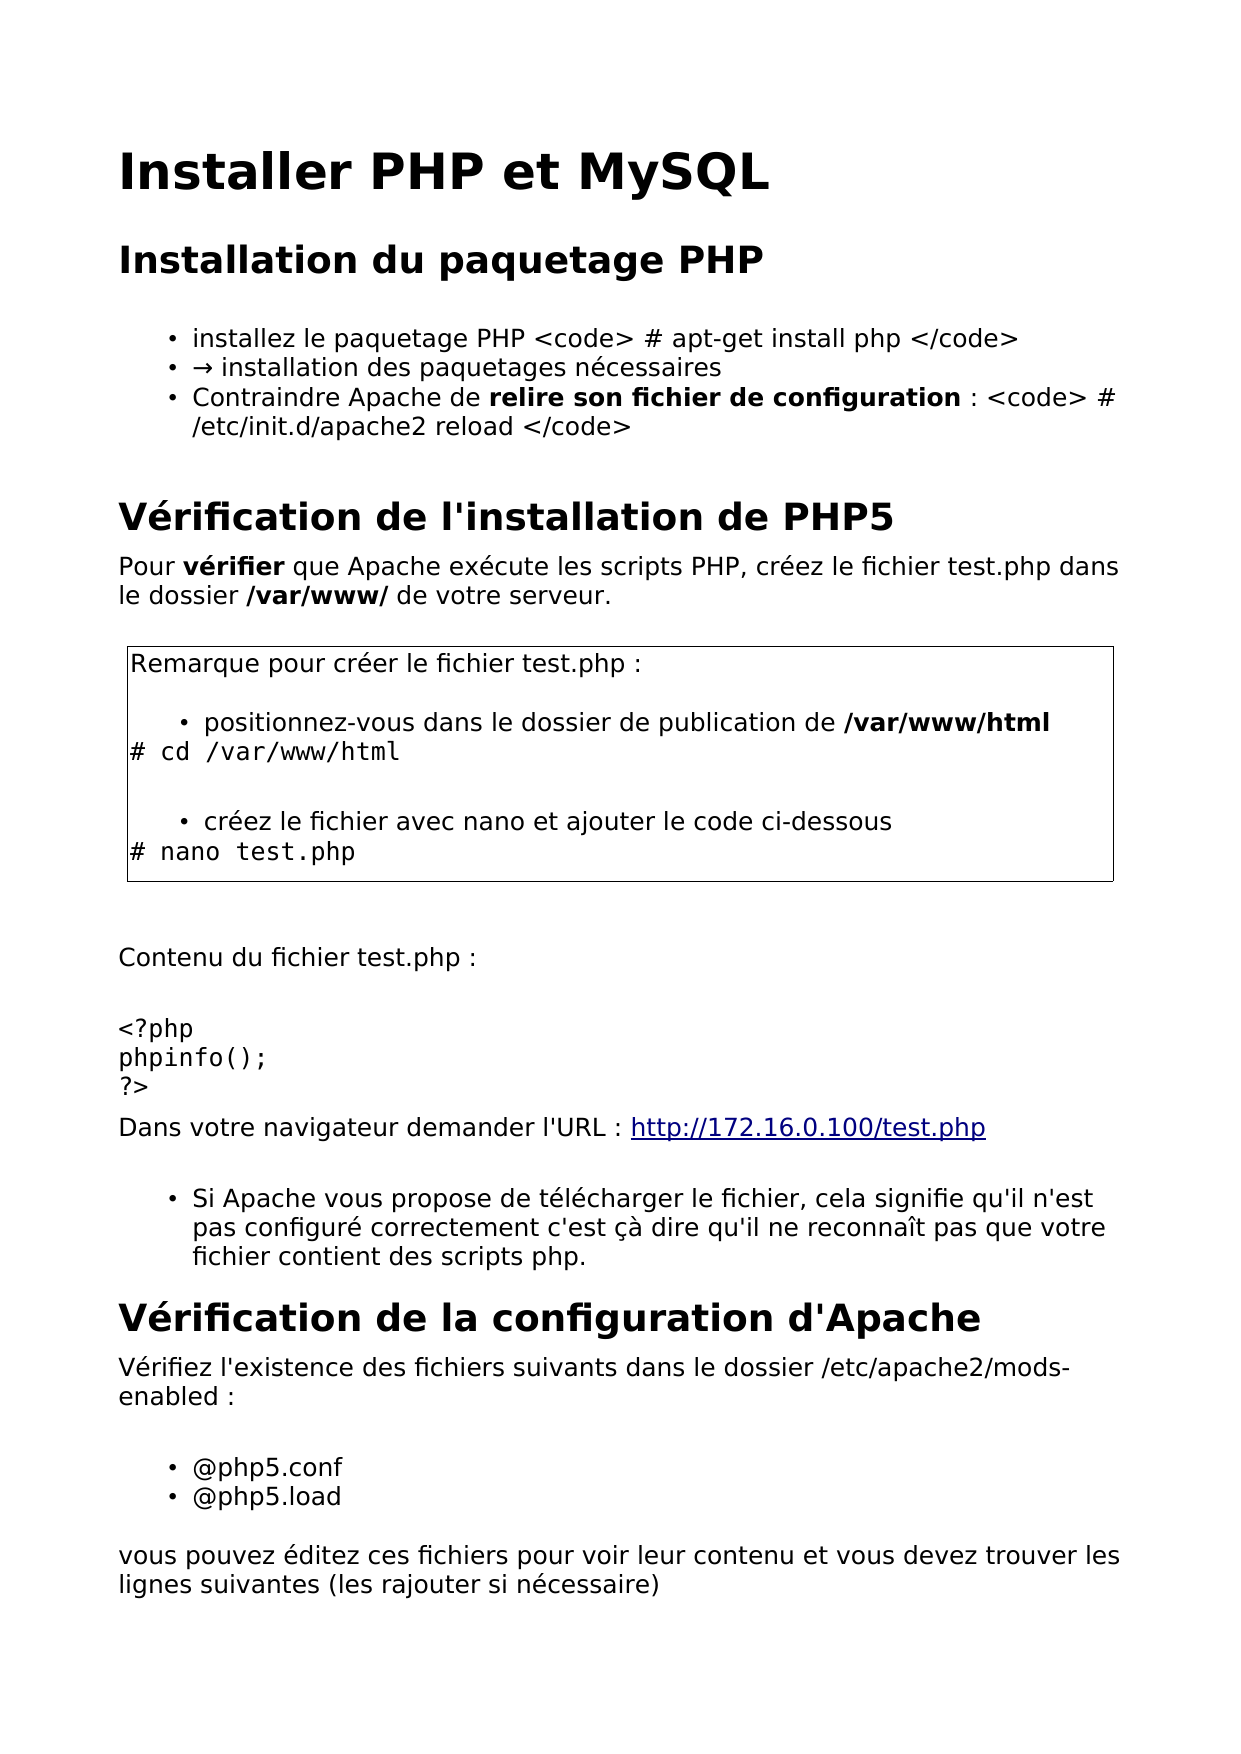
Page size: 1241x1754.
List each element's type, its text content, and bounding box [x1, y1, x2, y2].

text vous pouvez éditez ces fichiers pour voir leur contenu et vous devez trouver les lignes suivantes (les rajouter si nécessaire) [118, 1541, 1122, 1599]
list Contraindre Apache de relire son fichier de configuration : <code> # /etc/init.d/apache2 reload </code> [177, 383, 1122, 441]
text Pour vérifier que Apache exécute les scripts PHP, créez le fichier test.php dans le dossier /var/www/ de votre serveur. [118, 552, 1122, 610]
list @php5.load [177, 1482, 1122, 1512]
text Vérifiez l'existence des fichiers suivants dans le dossier /etc/apache2/mods-enabled : [118, 1353, 1122, 1411]
list → installation des paquetages nécessaires [177, 354, 1122, 383]
text <?php phpinfo(); ?> [118, 1014, 1122, 1101]
list installez le paquetage PHP <code> # apt-get install php </code> [177, 324, 1122, 354]
text Dans votre navigateur demander l'URL : http://172.16.0.100/test.php [118, 1113, 1122, 1142]
text Contenu du fichier test.php : [118, 943, 1122, 1001]
subtitle Vérification de l'installation de PHP5 [118, 496, 1122, 539]
list @php5.conf [177, 1453, 1122, 1482]
subtitle Installation du paquetage PHP [118, 239, 1122, 282]
table_header Remarque pour créer le fichier test.php : positionnez-vous dans le dossier de publication de /var/www/html # cd /var/www/html créez le fichier avec nano et ajouter le code ci-dessous # nano test.php [128, 647, 1113, 881]
subtitle Installer PHP et MySQL [118, 143, 1122, 201]
list Si Apache vous propose de télécharger le fichier, cela signifie qu'il n'est pas configuré correctement c'est çà dire qu'il ne reconnaît pas que votre fichier contient des scripts php. [177, 1184, 1122, 1272]
subtitle Vérification de la configuration d'Apache [118, 1297, 1122, 1340]
